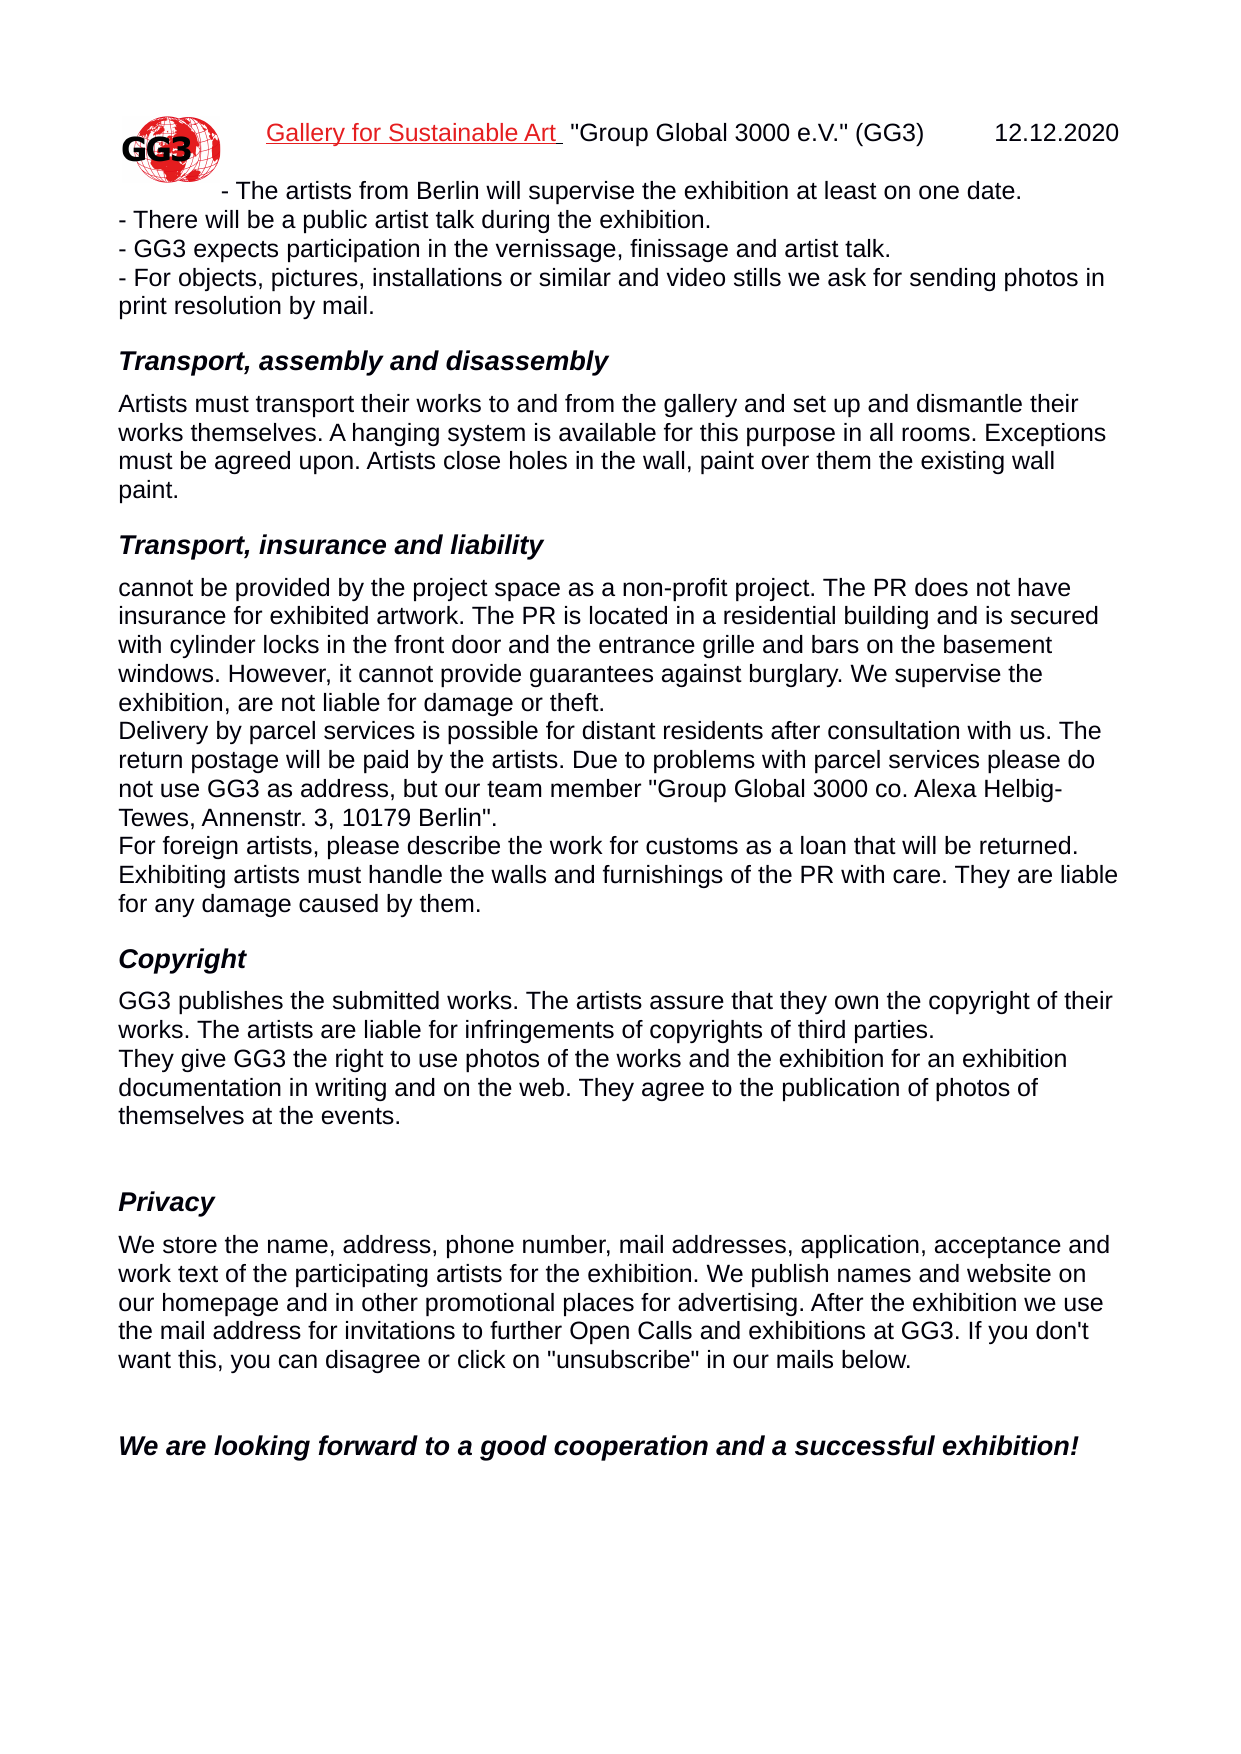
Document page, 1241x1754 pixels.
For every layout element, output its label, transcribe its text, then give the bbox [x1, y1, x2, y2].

subtitle Copyright [118, 943, 1122, 974]
picture [122, 116, 221, 183]
subtitle We are looking forward to a good cooperation and a successful exhibition! [118, 1399, 1122, 1493]
text GG3 publishes the submitted works. The artists assure that they own the copyright of their works. The artists are liable for infringements of copyrights of third parties. They give GG3 the right to use photos of the works and the exhibition for an exhibition documentation in writing and on the web. They agree to the publication of photos of themselves at the events. [118, 986, 1122, 1130]
subtitle Transport, insurance and liability [118, 529, 1122, 560]
subtitle Privacy [118, 1155, 1122, 1218]
text Artists must transport their works to and from the gallery and set up and dismantle their works themselves. A hanging system is available for this purpose in all rooms. Exceptions must be agreed upon. Artists close holes in the wall, paint over them the existing wall paint. [118, 389, 1122, 504]
text We store the name, address, phone number, mail addresses, application, acceptance and work text of the participating artists for the exhibition. We publish names and website on our homepage and in other promotional places for advertising. After the exhibition we use the mail address for invitations to further Open Calls and exhibitions at GG3. If you don't want this, you can disagree or click on "unsubscribe" in our mails below. [118, 1230, 1122, 1374]
text - The artists from Berlin will supervise the exhibition at least on one date. - There will be a public artist talk during the exhibition. - GG3 expects participation in the vernissage, finissage and artist talk. - For objects, pictures, installations or similar and video stills we ask for sending photos in print resolution by mail. [118, 176, 1122, 320]
text cannot be provided by the project space as a non-profit project. The PR does not have insurance for exhibited artwork. The PR is located in a residential building and is secured with cylinder locks in the front door and the entrance grille and bars on the basement windows. However, it cannot provide guarantees against burglary. We supervise the exhibition, are not liable for damage or theft. Delivery by parcel services is possible for distant residents after consultation with us. The return postage will be paid by the artists. Due to problems with parcel services please do not use GG3 as address, but our team member "Group Global 3000 co. Alexa Helbig-Tewes, Annenstr. 3, 10179 Berlin". For foreign artists, please describe the work for customs as a loan that will be returned. Exhibiting artists must handle the walls and furnishings of the PR with care. They are liable for any damage caused by them. [118, 573, 1122, 918]
subtitle Transport, assembly and disassembly [118, 345, 1122, 376]
